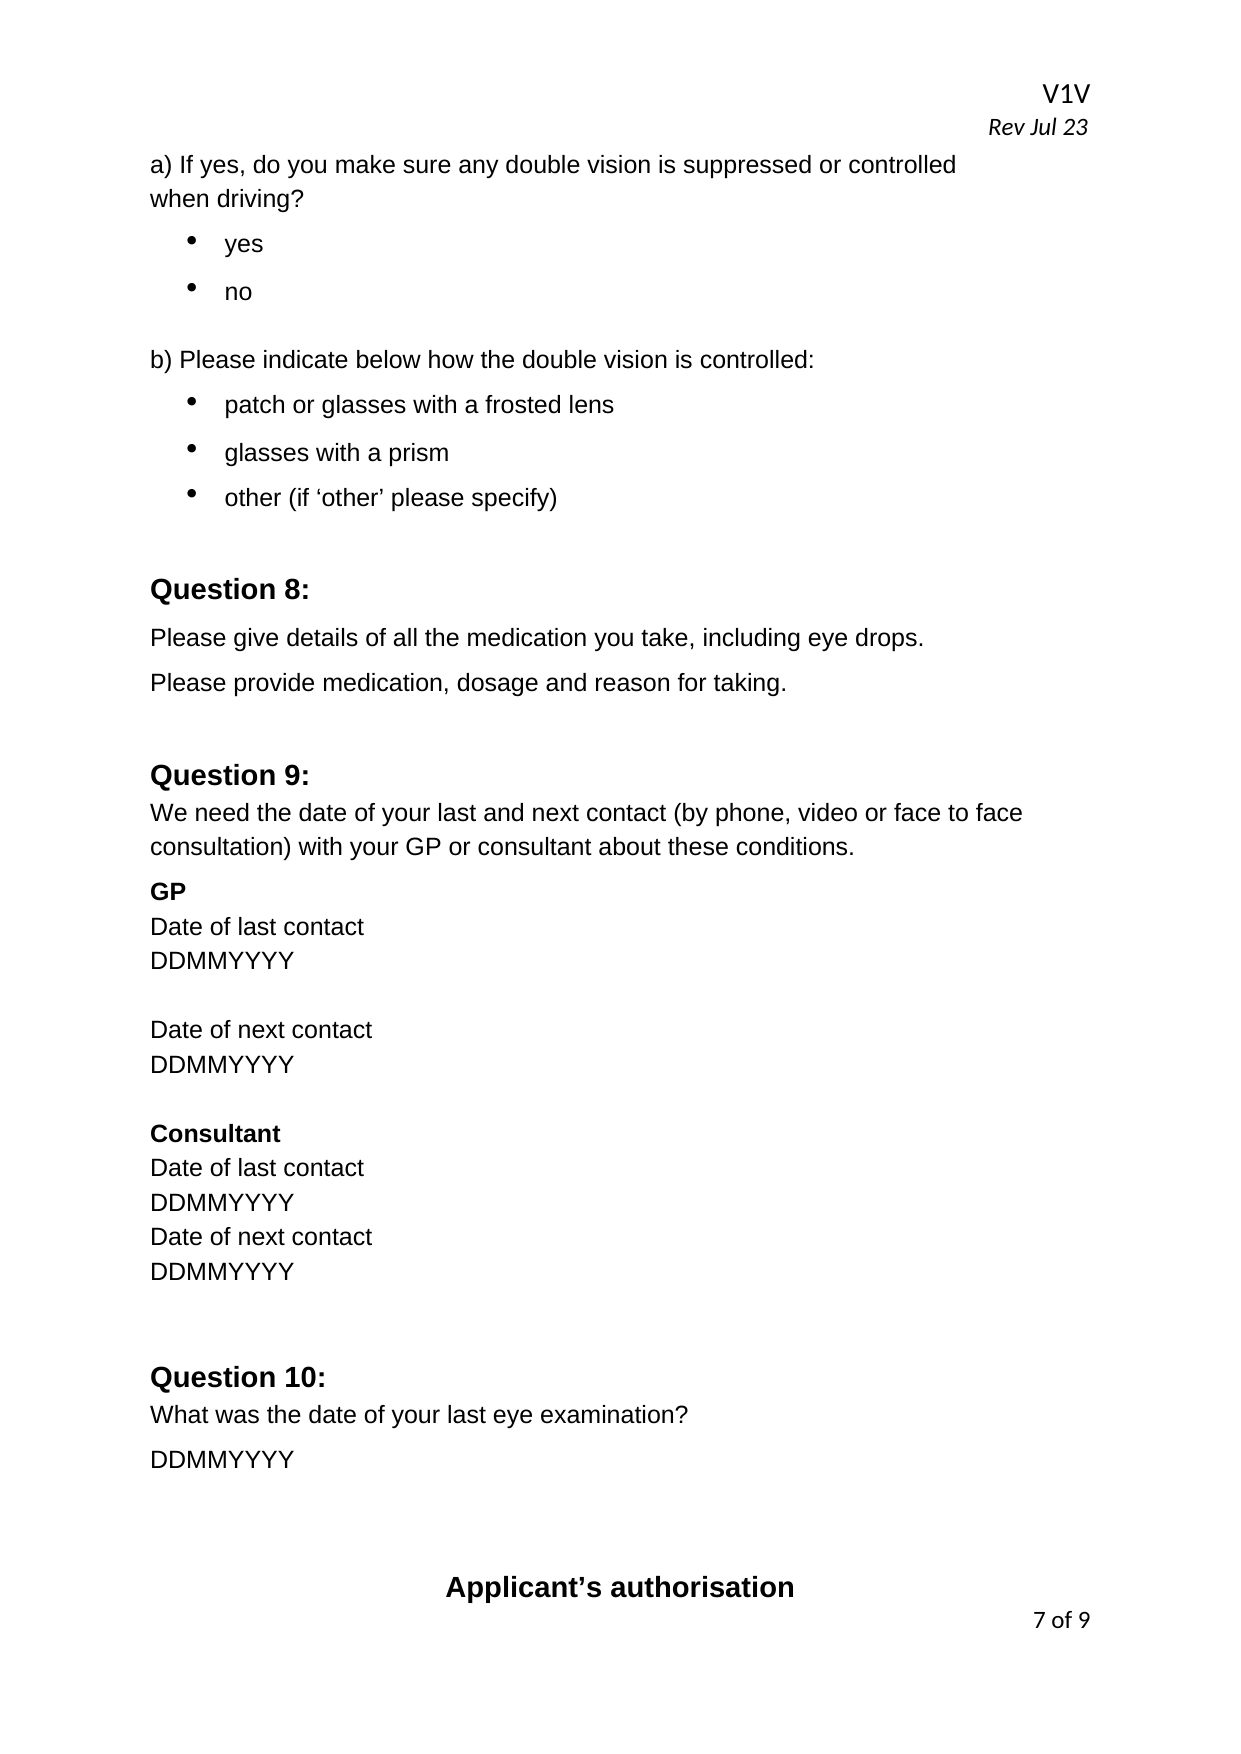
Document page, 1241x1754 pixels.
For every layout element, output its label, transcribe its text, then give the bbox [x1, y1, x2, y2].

list other (if ‘other’ please specify) [187, 482, 1090, 511]
text Question 10: [150, 1360, 1090, 1393]
text Date of next contact DDMMYYYY [150, 1015, 1090, 1078]
text Please give details of all the medication you take, including eye drops. [150, 623, 1090, 652]
text Date of next contact DDMMYYYY [150, 1222, 1090, 1285]
text We need the date of your last and next contact (by phone, video or face to face consultation) with your GP or consultant about these conditions. [150, 798, 1090, 861]
text a) If yes, do you make sure any double vision is suppressed or controlled when driving? [150, 150, 1090, 213]
list glasses with a prism [187, 437, 1090, 466]
text Please provide medication, dosage and reason for taking. [150, 668, 1090, 697]
text Consultant Date of last contact DDMMYYYY [150, 1119, 1090, 1216]
list no [187, 276, 1090, 305]
text Question 8: [150, 572, 1090, 606]
text Question 9: [150, 758, 1090, 791]
text Applicant’s authorisation [150, 1570, 1090, 1604]
list patch or glasses with a frosted lens [187, 390, 1090, 419]
text GP Date of last contact DDMMYYYY [150, 877, 1090, 975]
list yes [187, 229, 1090, 258]
text DDMMYYYY [150, 1445, 1090, 1474]
text What was the date of your last eye examination? [150, 1400, 1090, 1429]
text b) Please indicate below how the double vision is controlled: [150, 346, 1090, 374]
